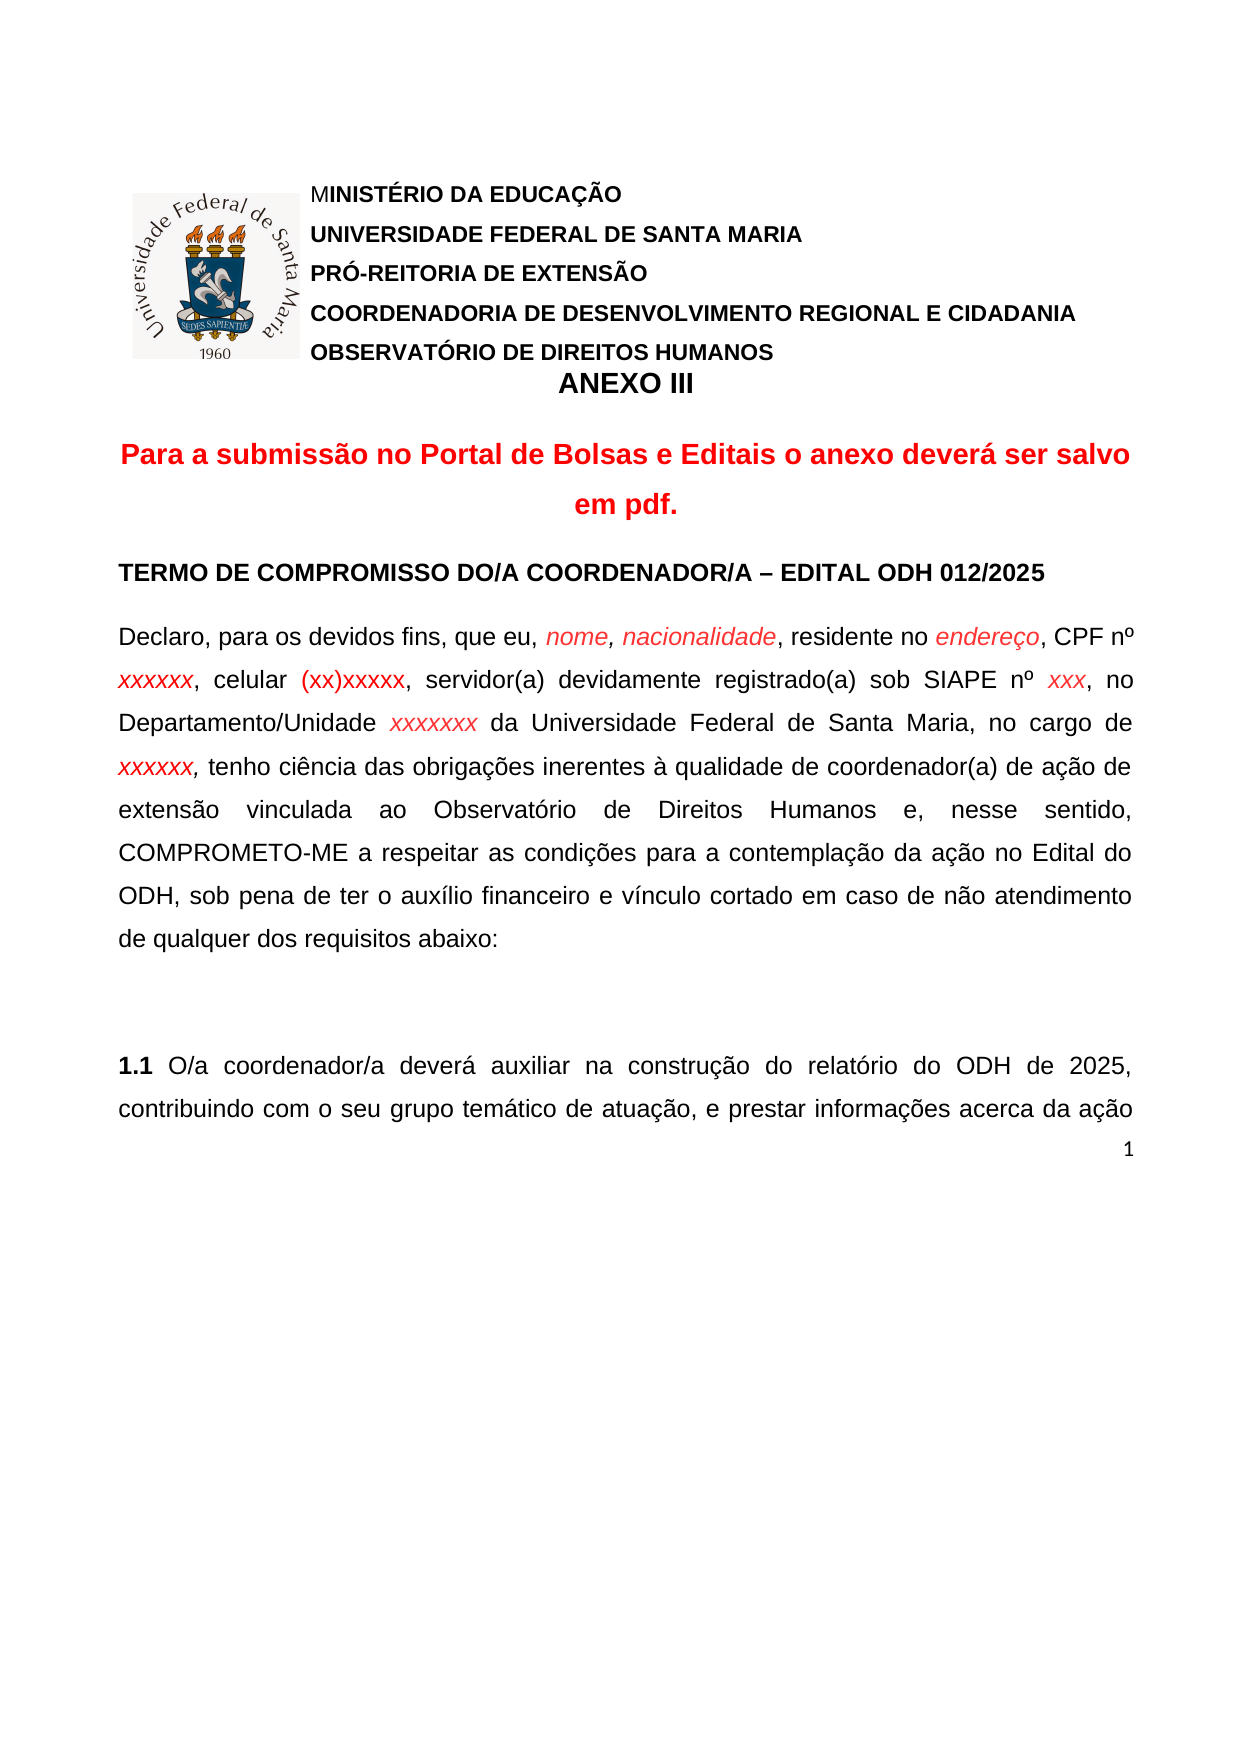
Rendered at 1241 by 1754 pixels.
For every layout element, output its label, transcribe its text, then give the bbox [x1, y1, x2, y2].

text 1.1 O/a coordenador/a deverá auxiliar na construção do relatório do ODH de 2025, contribuindo com o seu grupo temático de atuação, e prestar informações acerca da ação [118, 1051, 1134, 1123]
text Declaro, para os devidos fins, que eu, nome, nacionalidade, residente no endereço, CPF nº xxxxxx, celular (xx)xxxxx, servidor(a) devidamente registrado(a) sob SIAPE nº xxx, no Departamento/Unidade xxxxxxx da Universidade Federal de Santa Maria, no cargo de xxxxxx, tenho ciência das obrigações inerentes à qualidade de coordenador(a) de ação de extensão vinculada ao Observatório de Direitos Humanos e, nesse sentido, COMPROMETO-ME a respeitar as condições para a contemplação da ação no Edital do ODH, sob pena de ter o auxílio financeiro e vínculo cortado em caso de não atendimento de qualquer dos requisitos abaixo: [118, 622, 1134, 953]
picture [132, 193, 300, 359]
text ANEXO III [118, 366, 1134, 399]
text Para a submissão no Portal de Bolsas e Editais o anexo deverá ser salvo em pdf. [118, 437, 1134, 521]
text TERMO DE COMPROMISSO DO/A COORDENADOR/A – EDITAL ODH 012/2025 [118, 558, 1134, 587]
